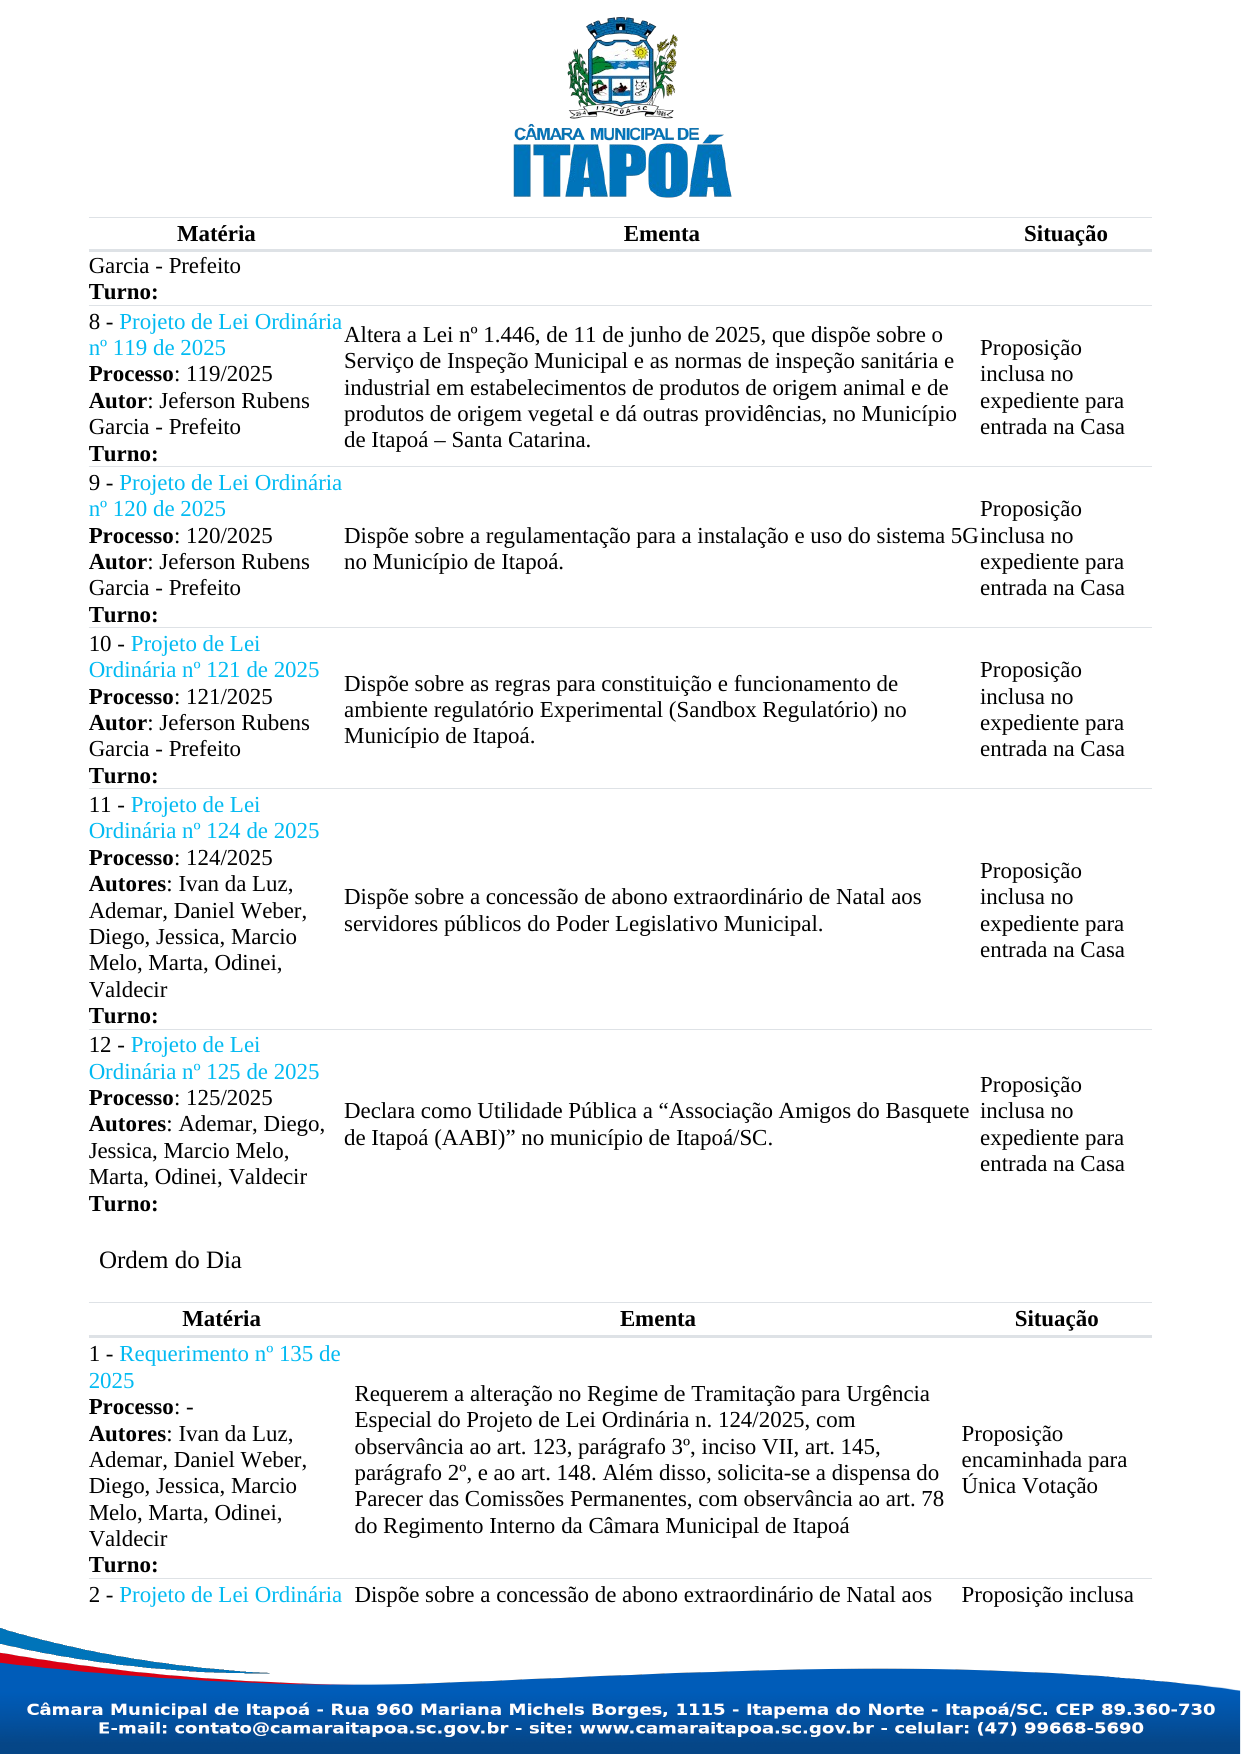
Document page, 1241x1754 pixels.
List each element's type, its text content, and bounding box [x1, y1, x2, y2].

table_cell 1 - Requerimento nº 135 de 2025 Processo: - Autores: Ivan da Luz, Ademar, Daniel Weber, Diego, Jessica, Marcio Melo, Marta, Odinei, Valdecir Turno: [89, 1338, 354, 1578]
table_header Ementa [344, 218, 980, 249]
table_header Ementa [354, 1303, 961, 1334]
table_cell Proposição inclusa no expediente para entrada na Casa [980, 789, 1152, 1028]
picture [510, 14, 734, 198]
table_cell 12 - Projeto de Lei Ordinária nº 125 de 2025 Processo: 125/2025 Autores: Ademar, Diego, Jessica, Marcio Melo, Marta, Odinei, Valdecir Turno: [89, 1030, 344, 1216]
table_cell Dispõe sobre a concessão de abono extraordinário de Natal aos [354, 1579, 961, 1607]
table_cell Proposição inclusa no expediente para entrada na Casa [980, 306, 1152, 466]
picture [0, 1628, 1241, 1754]
table_cell Altera a Lei nº 1.446, de 11 de junho de 2025, que dispõe sobre o Serviço de Inspeção Municipal e as normas de inspeção sanitária e industrial em estabelecimentos de produtos de origem animal e de produtos de origem vegetal e dá outras providências, no Município de Itapoá – Santa Catarina. [344, 306, 980, 466]
table_cell Proposição inclusa no expediente para entrada na Casa [980, 1030, 1152, 1216]
table_cell Requerem a alteração no Regime de Tramitação para Urgência Especial do Projeto de Lei Ordinária n. 124/2025, com observância ao art. 123, parágrafo 3º, inciso VII, art. 145, parágrafo 2º, e ao art. 148. Além disso, solicita-se a dispensa do Parecer das Comissões Permanentes, com observância ao art. 78 do Regimento Interno da Câmara Municipal de Itapoá [354, 1338, 961, 1578]
table_cell Dispõe sobre a concessão de abono extraordinário de Natal aos servidores públicos do Poder Legislativo Municipal. [344, 789, 980, 1028]
table_cell Dispõe sobre a regulamentação para a instalação e uso do sistema 5G no Município de Itapoá. [344, 467, 980, 627]
table_cell [980, 252, 1152, 305]
table_cell Proposição inclusa no expediente para entrada na Casa [980, 467, 1152, 627]
table_cell Declara como Utilidade Pública a “Associação Amigos do Basquete de Itapoá (AABI)” no município de Itapoá/SC. [344, 1030, 980, 1216]
table_header Situação [961, 1303, 1152, 1334]
table_cell Garcia - Prefeito Turno: [89, 252, 344, 305]
table_cell 2 - Projeto de Lei Ordinária [89, 1579, 354, 1607]
table_header Situação [980, 218, 1152, 249]
table_cell [344, 252, 980, 305]
text Ordem do Dia [99, 1245, 1152, 1273]
table_header Matéria [89, 1303, 354, 1334]
table_cell Proposição inclusa no expediente para entrada na Casa [980, 628, 1152, 788]
table_cell 9 - Projeto de Lei Ordinária nº 120 de 2025 Processo: 120/2025 Autor: Jeferson Rubens Garcia - Prefeito Turno: [89, 467, 344, 627]
table_cell 8 - Projeto de Lei Ordinária nº 119 de 2025 Processo: 119/2025 Autor: Jeferson Rubens Garcia - Prefeito Turno: [89, 306, 344, 466]
table_cell Dispõe sobre as regras para constituição e funcionamento de ambiente regulatório Experimental (Sandbox Regulatório) no Município de Itapoá. [344, 628, 980, 788]
table_cell 10 - Projeto de Lei Ordinária nº 121 de 2025 Processo: 121/2025 Autor: Jeferson Rubens Garcia - Prefeito Turno: [89, 628, 344, 788]
table_header Matéria [89, 218, 344, 249]
table_cell Proposição inclusa [961, 1579, 1152, 1607]
table_cell Proposição encaminhada para Única Votação [961, 1338, 1152, 1578]
table_cell 11 - Projeto de Lei Ordinária nº 124 de 2025 Processo: 124/2025 Autores: Ivan da Luz, Ademar, Daniel Weber, Diego, Jessica, Marcio Melo, Marta, Odinei, Valdecir Turno: [89, 789, 344, 1028]
